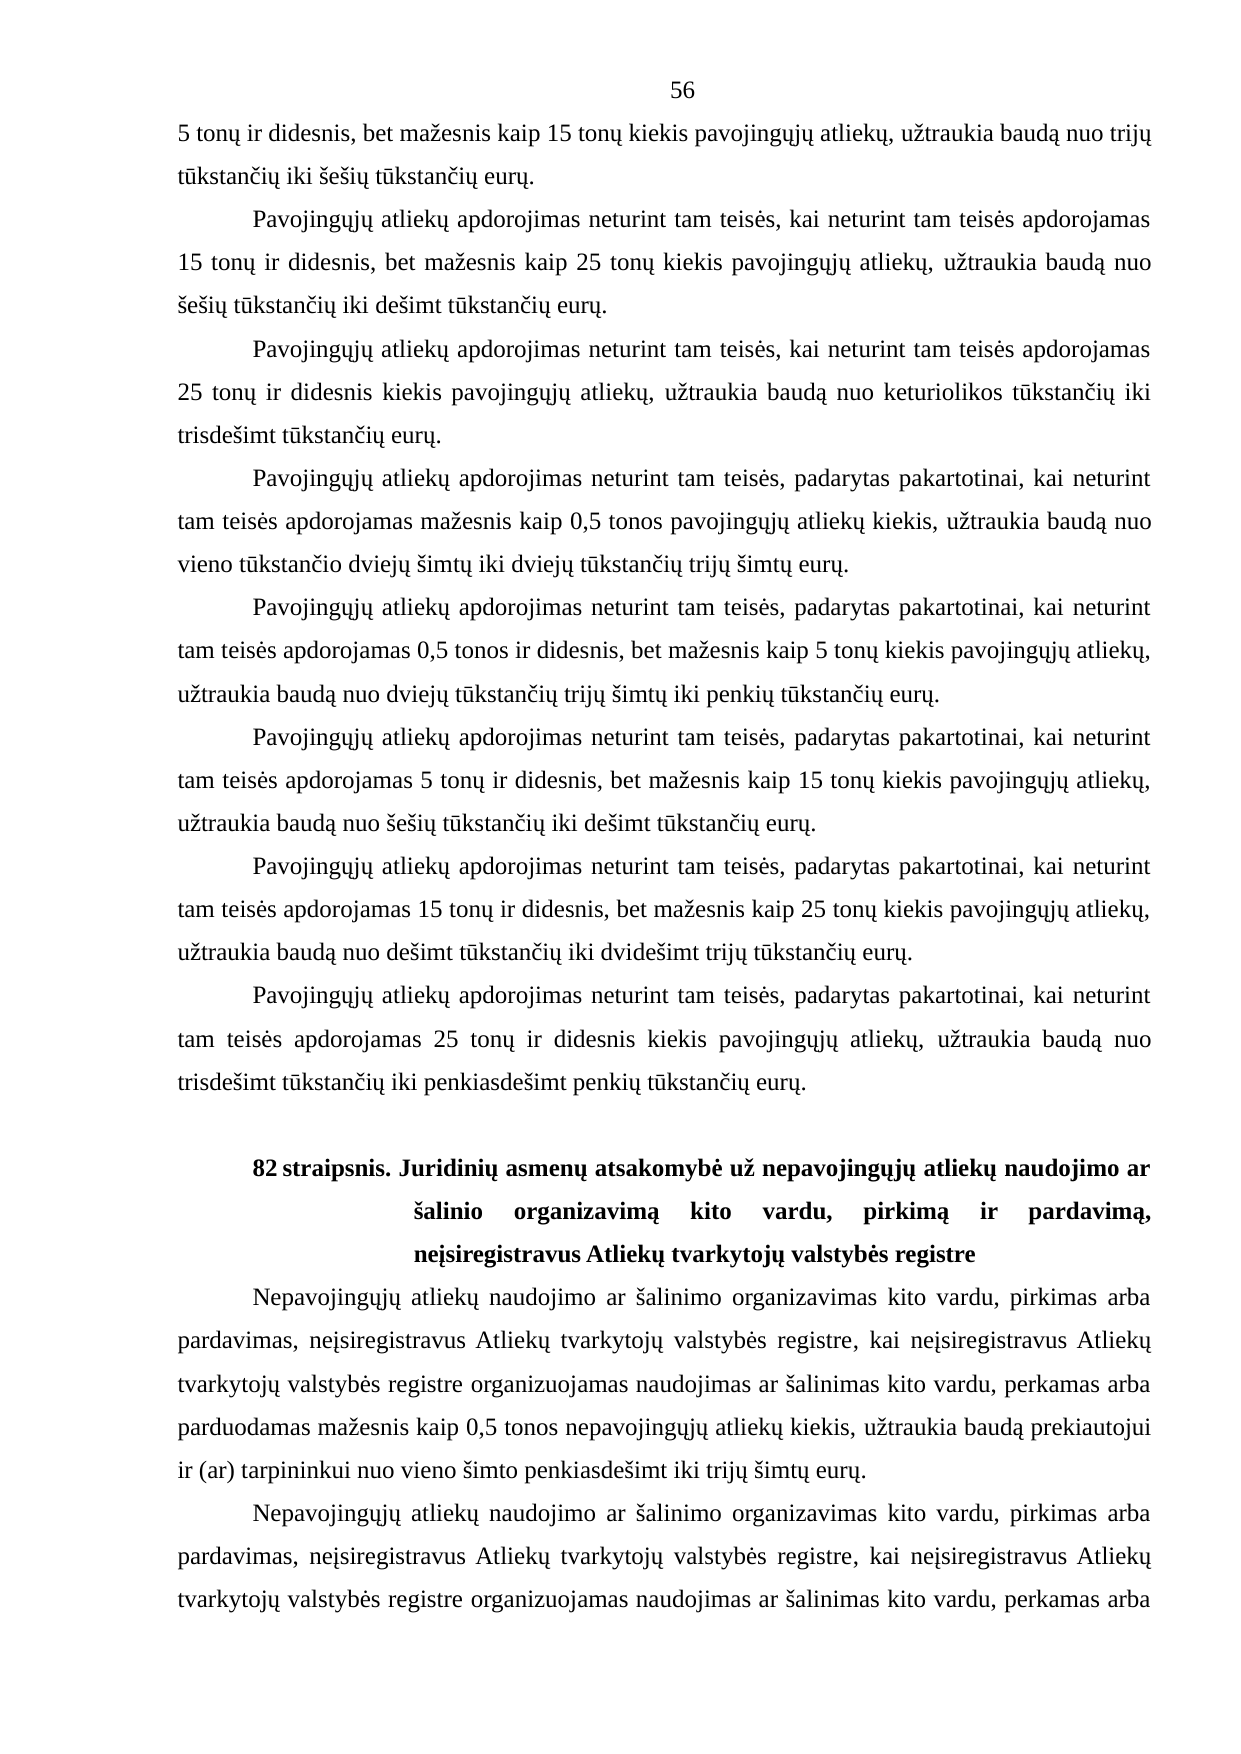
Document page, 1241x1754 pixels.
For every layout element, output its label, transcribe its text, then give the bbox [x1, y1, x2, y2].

text Nepavojingųjų atliekų naudojimo ar šalinimo organizavimas kito vardu, pirkimas arba pardavimas, neįsiregistravus Atliekų tvarkytojų valstybės registre, kai neįsiregistravus Atliekų tvarkytojų valstybės registre organizuojamas naudojimas ar šalinimas kito vardu, perkamas arba parduodamas mažesnis kaip 0,5 tonos nepavojingųjų atliekų kiekis, užtraukia baudą prekiautojui ir (ar) tarpininkui nuo vieno šimto penkiasdešimt iki trijų šimtų eurų. [177, 1282, 1151, 1484]
text Pavojingųjų atliekų apdorojimas neturint tam teisės, padarytas pakartotinai, kai neturint tam teisės apdorojamas 25 tonų ir didesnis kiekis pavojingųjų atliekų, užtraukia baudą nuo trisdešimt tūkstančių iki penkiasdešimt penkių tūkstančių eurų. [177, 981, 1151, 1096]
text Pavojingųjų atliekų apdorojimas neturint tam teisės, padarytas pakartotinai, kai neturint tam teisės apdorojamas mažesnis kaip 0,5 tonos pavojingųjų atliekų kiekis, užtraukia baudą nuo vieno tūkstančio dviejų šimtų iki dviejų tūkstančių trijų šimtų eurų. [177, 463, 1151, 578]
text Pavojingųjų atliekų apdorojimas neturint tam teisės, padarytas pakartotinai, kai neturint tam teisės apdorojamas 5 tonų ir didesnis, bet mažesnis kaip 15 tonų kiekis pavojingųjų atliekų, užtraukia baudą nuo šešių tūkstančių iki dešimt tūkstančių eurų. [177, 722, 1151, 837]
text Nepavojingųjų atliekų naudojimo ar šalinimo organizavimas kito vardu, pirkimas arba pardavimas, neįsiregistravus Atliekų tvarkytojų valstybės registre, kai neįsiregistravus Atliekų tvarkytojų valstybės registre organizuojamas naudojimas ar šalinimas kito vardu, perkamas arba [177, 1498, 1151, 1613]
text Pavojingųjų atliekų apdorojimas neturint tam teisės, padarytas pakartotinai, kai neturint tam teisės apdorojamas 15 tonų ir didesnis, bet mažesnis kaip 25 tonų kiekis pavojingųjų atliekų, užtraukia baudą nuo dešimt tūkstančių iki dvidešimt trijų tūkstančių eurų. [177, 851, 1151, 966]
text 82 straipsnis. Juridinių asmenų atsakomybė už nepavojingųjų atliekų naudojimo ar šalinio organizavimą kito vardu, pirkimą ir pardavimą, neįsiregistravus Atliekų tvarkytojų valstybės registre [252, 1153, 1151, 1268]
text 5 tonų ir didesnis, bet mažesnis kaip 15 tonų kiekis pavojingųjų atliekų, užtraukia baudą nuo trijų tūkstančių iki šešių tūkstančių eurų. [177, 118, 1151, 190]
text Pavojingųjų atliekų apdorojimas neturint tam teisės, kai neturint tam teisės apdorojamas 15 tonų ir didesnis, bet mažesnis kaip 25 tonų kiekis pavojingųjų atliekų, užtraukia baudą nuo šešių tūkstančių iki dešimt tūkstančių eurų. [177, 204, 1151, 319]
text Pavojingųjų atliekų apdorojimas neturint tam teisės, padarytas pakartotinai, kai neturint tam teisės apdorojamas 0,5 tonos ir didesnis, bet mažesnis kaip 5 tonų kiekis pavojingųjų atliekų, užtraukia baudą nuo dviejų tūkstančių trijų šimtų iki penkių tūkstančių eurų. [177, 592, 1151, 707]
text Pavojingųjų atliekų apdorojimas neturint tam teisės, kai neturint tam teisės apdorojamas 25 tonų ir didesnis kiekis pavojingųjų atliekų, užtraukia baudą nuo keturiolikos tūkstančių iki trisdešimt tūkstančių eurų. [177, 334, 1151, 449]
